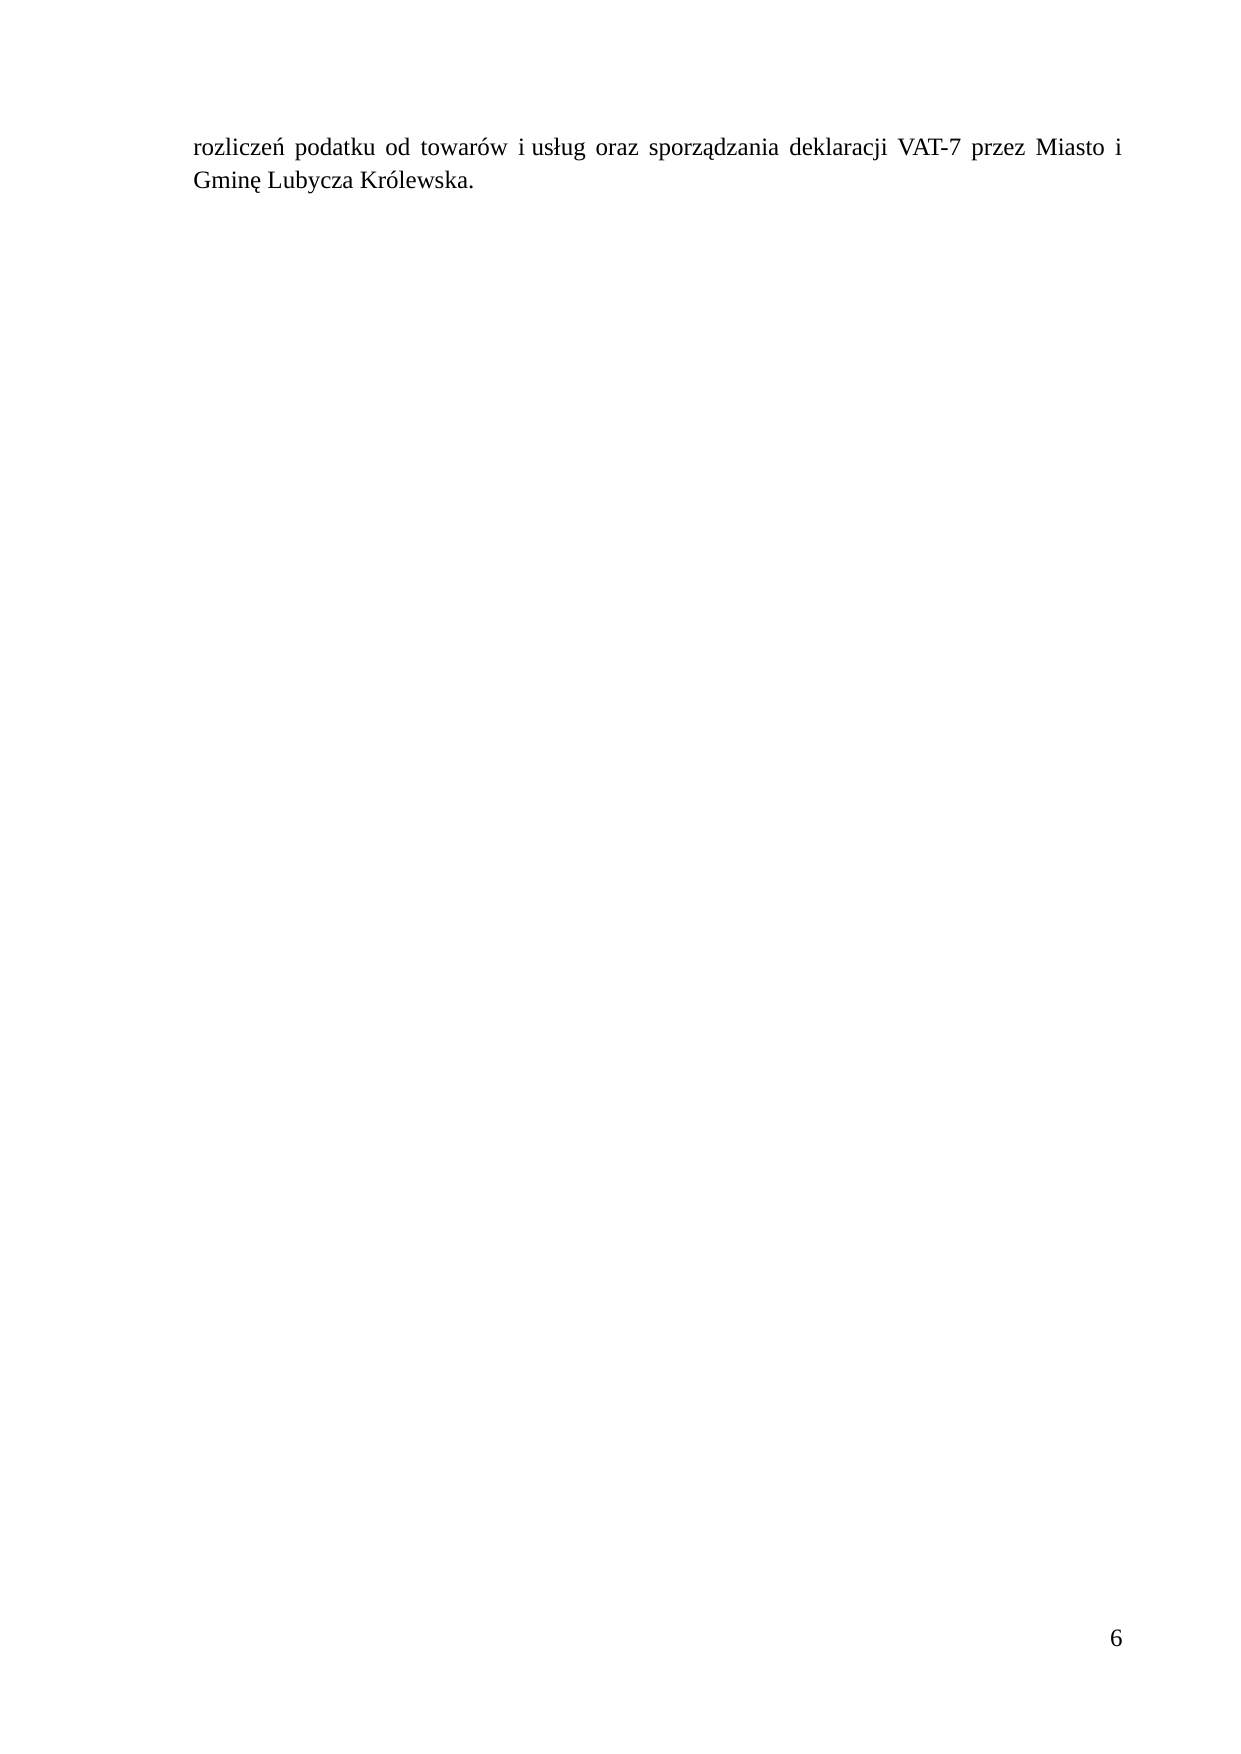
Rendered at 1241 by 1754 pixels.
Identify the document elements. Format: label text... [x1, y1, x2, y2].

list rozliczeń podatku od towarów i usług oraz sporządzania deklaracji VAT-7 przez Miasto i Gminę Lubycza Królewska. [156, 132, 1122, 194]
